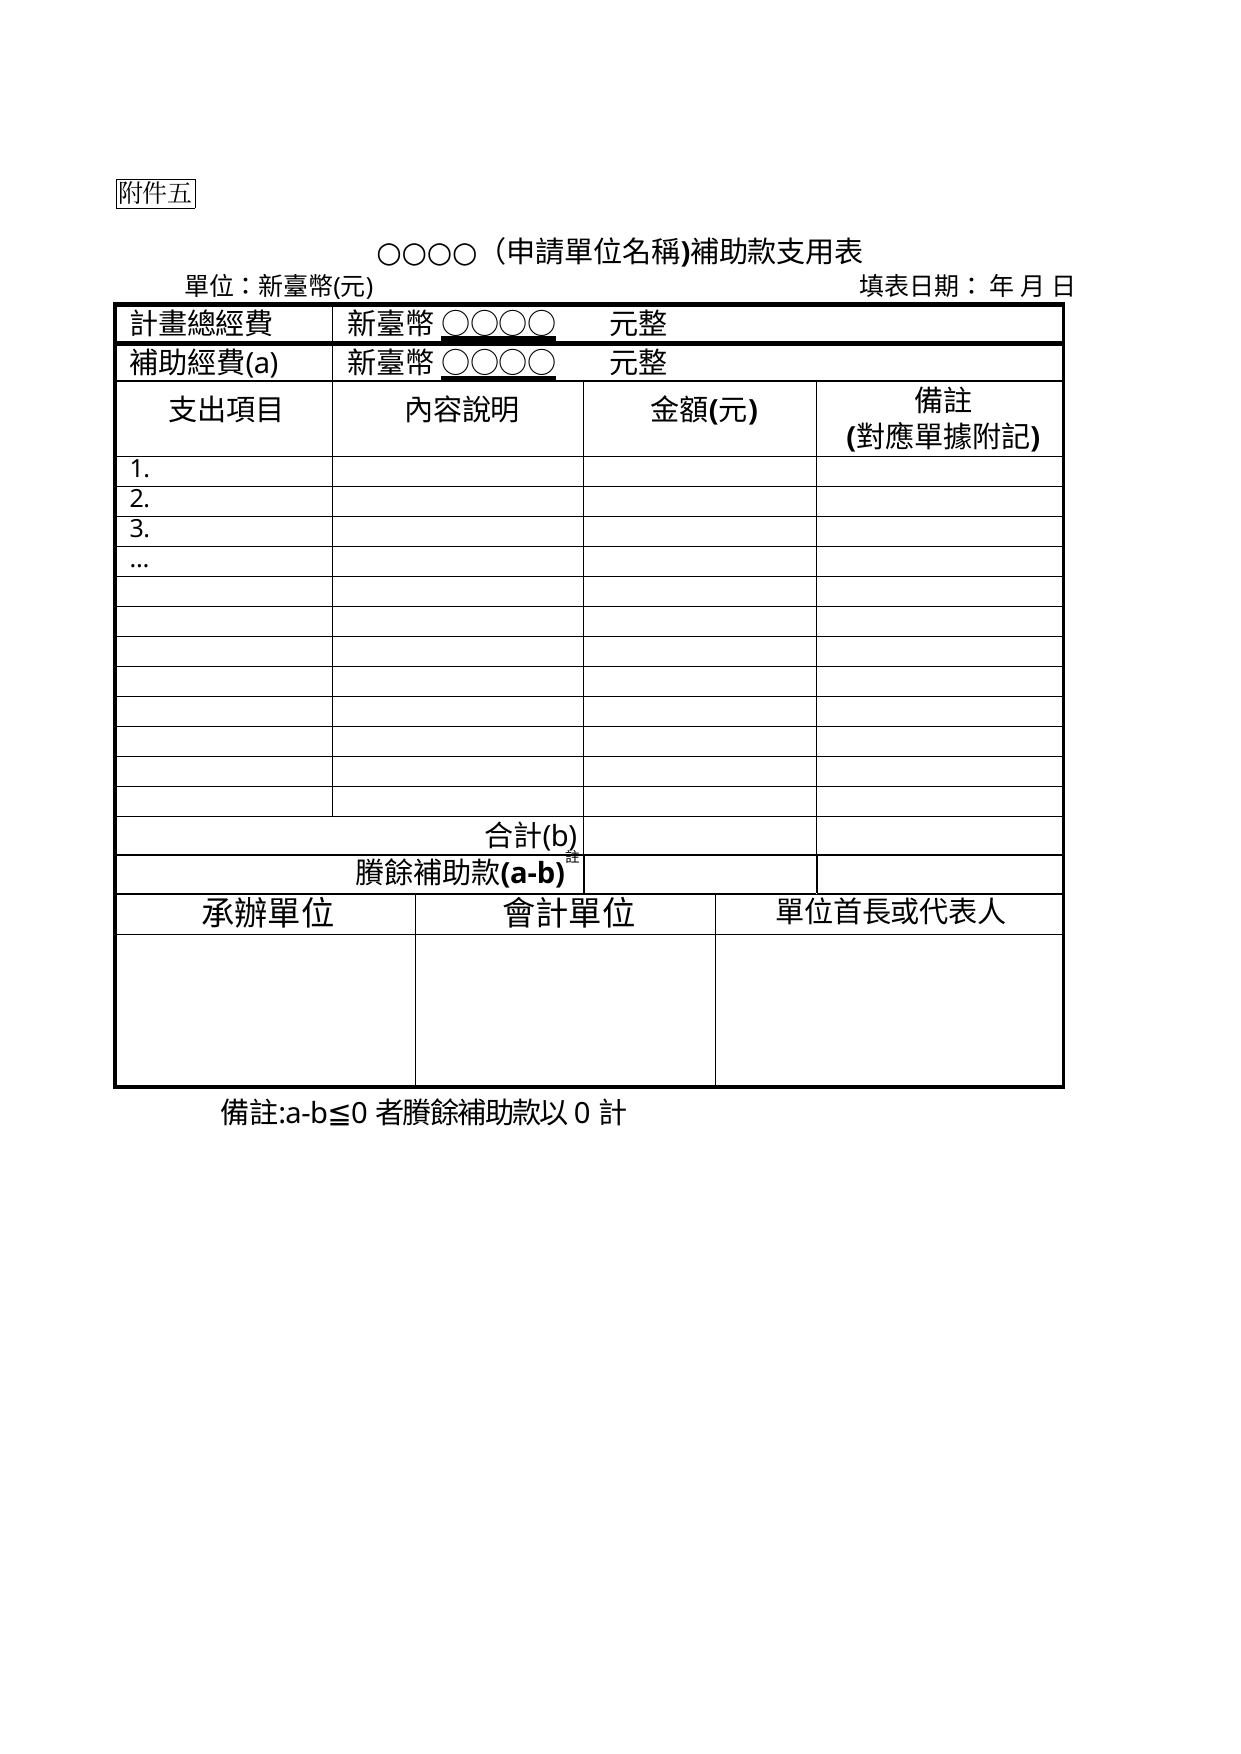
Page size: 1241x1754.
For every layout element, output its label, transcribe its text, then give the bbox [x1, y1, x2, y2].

text 單位：新臺幣(元) 填表日期： 年 月 日 [77, 270, 1184, 302]
table_cell [817, 667, 1062, 696]
table_cell [817, 727, 1062, 756]
table_cell 金額(元) [584, 382, 816, 456]
table_cell [584, 817, 816, 854]
table_cell [817, 547, 1062, 576]
table_cell [584, 547, 816, 576]
text ○○○○（申請單位名稱)補助款支用表 [73, 233, 1166, 270]
table_cell [817, 817, 1062, 854]
text 備註:a-b≦0 者賸餘補助款以 0 計 [220, 1089, 1184, 1132]
table_cell [584, 517, 816, 546]
table_cell [333, 577, 583, 606]
table_cell [584, 697, 816, 726]
table_cell 合計(b) [117, 817, 583, 854]
table_cell [117, 787, 332, 816]
table_cell [584, 757, 816, 786]
table_cell [117, 667, 332, 696]
table_cell [817, 487, 1062, 516]
table_cell [817, 577, 1062, 606]
table_cell [333, 517, 583, 546]
table_cell [584, 457, 816, 486]
table_cell … [117, 547, 332, 576]
table_cell [117, 727, 332, 756]
table_cell [584, 577, 816, 606]
table_cell [333, 547, 583, 576]
table_cell 支出項目 [117, 382, 332, 456]
table_cell [584, 727, 816, 756]
table_cell [117, 637, 332, 666]
table_cell [817, 637, 1062, 666]
table_cell [333, 607, 583, 636]
table_cell [817, 787, 1062, 816]
table_cell [817, 607, 1062, 636]
table_cell 承辦單位 [117, 895, 415, 933]
table_cell [416, 935, 715, 1084]
table_cell 賸餘補助款(a-b)註 [117, 856, 583, 893]
table_cell [817, 757, 1062, 786]
table_cell [817, 457, 1062, 486]
table_cell [333, 457, 583, 486]
table_cell [117, 607, 332, 636]
table_cell [818, 856, 1062, 893]
table_cell [584, 667, 816, 696]
table_cell [716, 935, 1062, 1084]
table_cell [333, 787, 583, 816]
table_cell [817, 517, 1062, 546]
table_cell [584, 487, 816, 516]
table_cell 3. [117, 517, 332, 546]
table_cell [817, 697, 1062, 726]
table_cell [117, 697, 332, 726]
table_cell [333, 697, 583, 726]
table_header 新臺幣 ○○○○ 元整 [333, 307, 1062, 341]
table_cell 內容說明 [333, 382, 583, 456]
table_cell 2. [117, 487, 332, 516]
table_cell 備註 (對應單據附記) [817, 382, 1062, 456]
table_cell [117, 757, 332, 786]
table_cell 補助經費(a) [117, 346, 332, 380]
table_cell [117, 577, 332, 606]
table_cell 單位首長或代表人 [716, 895, 1062, 933]
table_cell [333, 727, 583, 756]
table_cell [333, 667, 583, 696]
table_cell [584, 637, 816, 666]
table_cell [585, 856, 816, 893]
table_cell [117, 935, 415, 1084]
table_cell [584, 787, 816, 816]
table_cell [333, 757, 583, 786]
table_cell 會計單位 [416, 895, 715, 933]
table_cell [333, 487, 583, 516]
table_cell [333, 637, 583, 666]
table_cell 1. [117, 457, 332, 486]
table_header 計畫總經費 [117, 307, 332, 341]
table_cell 新臺幣 ○○○○ 元整 [333, 346, 1062, 380]
table_cell [584, 607, 816, 636]
